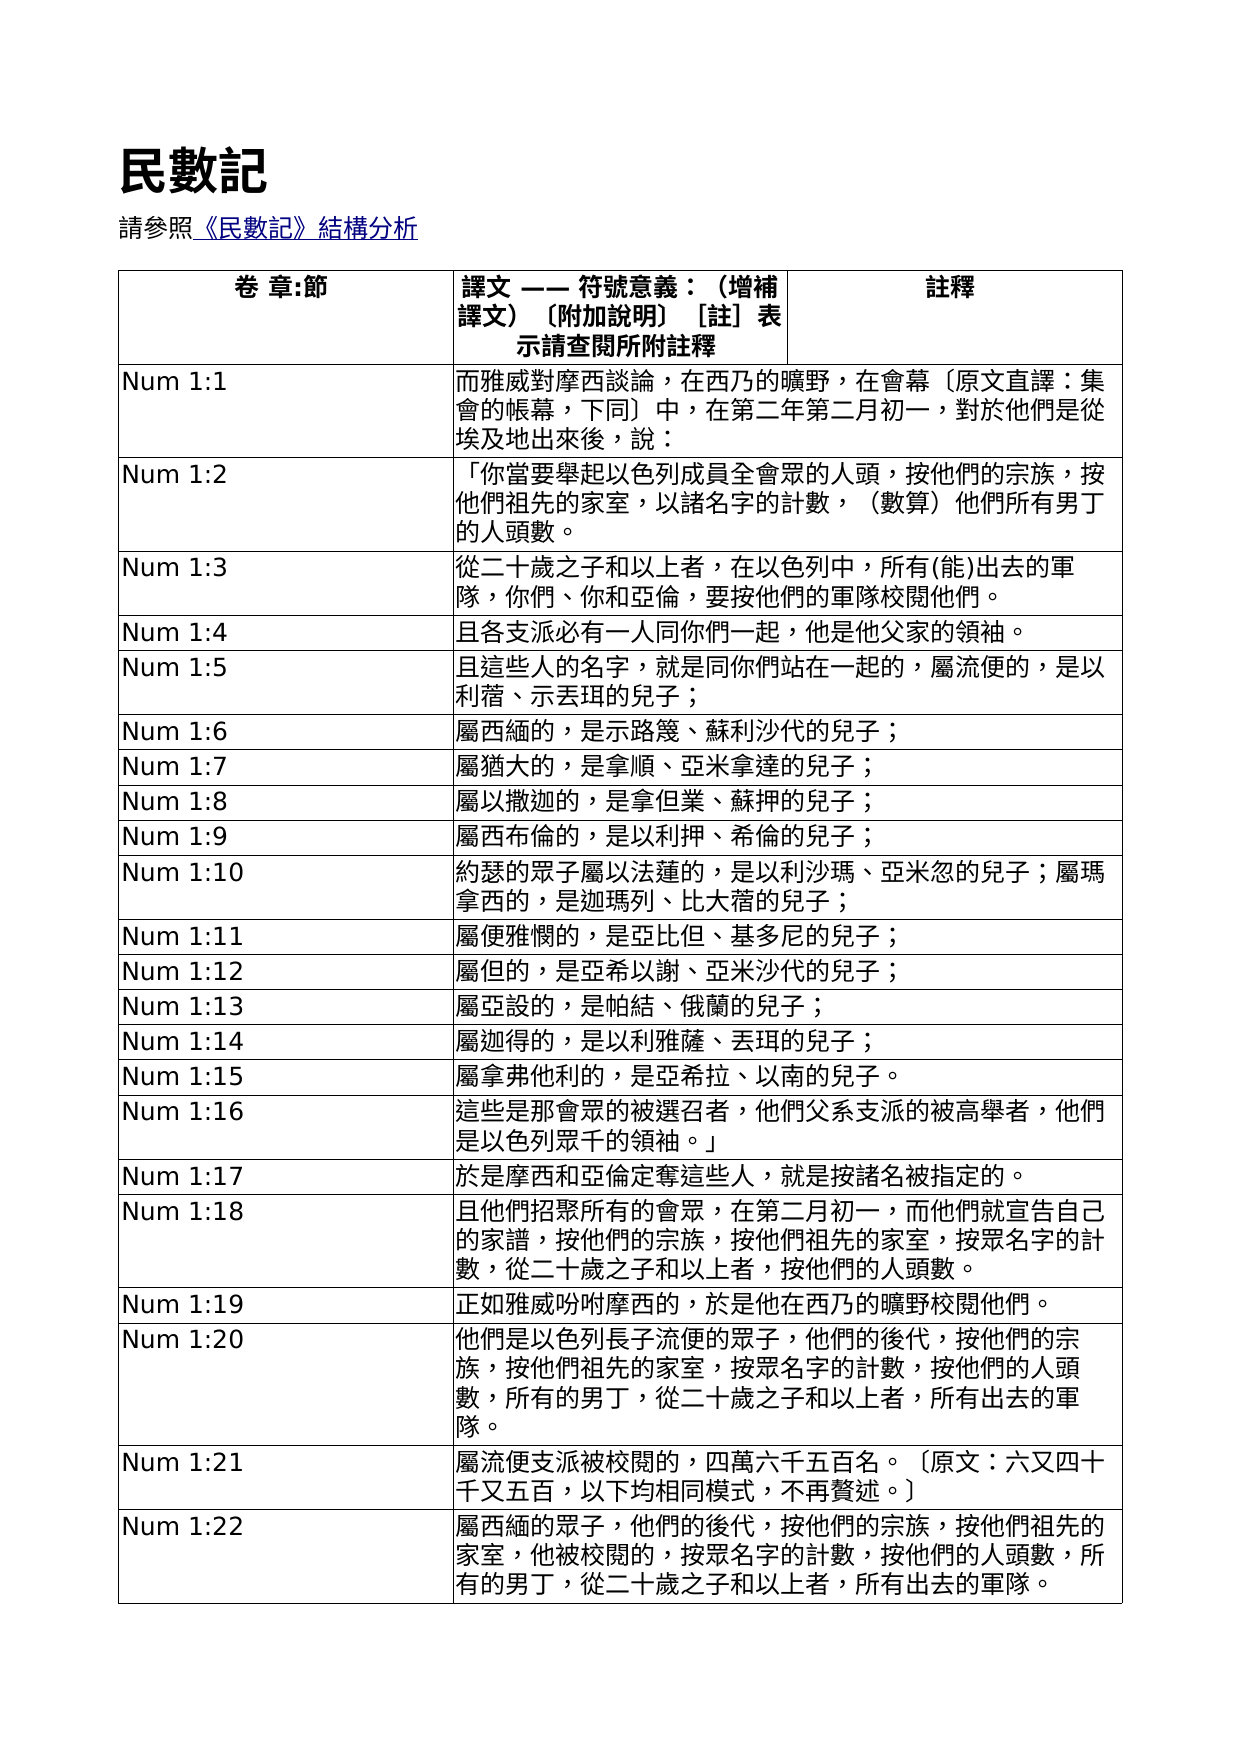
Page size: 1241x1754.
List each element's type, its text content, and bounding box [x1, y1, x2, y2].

table_header 註釋 [788, 271, 1122, 364]
table_cell Num 1:4 [119, 616, 453, 650]
table_cell Num 1:7 [119, 750, 453, 784]
table_cell 他們是以色列長子流便的眾子，他們的後代，按他們的宗族，按他們祖先的家室，按眾名字的計數，按他們的人頭數，所有的男丁，從二十歲之子和以上者，所有出去的軍隊。 [454, 1324, 1122, 1445]
table_cell 屬西布倫的，是以利押、希倫的兒子； [454, 821, 1122, 855]
table_cell Num 1:6 [119, 715, 453, 749]
table_cell 屬但的，是亞希以謝、亞米沙代的兒子； [454, 955, 1122, 989]
table_cell 屬迦得的，是以利雅薩、丟珥的兒子； [454, 1025, 1122, 1059]
table_cell Num 1:15 [119, 1060, 453, 1094]
table_cell Num 1:1 [119, 365, 453, 457]
table_cell 「你當要舉起以色列成員全會眾的人頭，按他們的宗族，按他們祖先的家室，以諸名字的計數，（數算）他們所有男丁的人頭數。 [454, 458, 1122, 551]
table_cell Num 1:14 [119, 1025, 453, 1059]
table_cell Num 1:2 [119, 458, 453, 551]
table_cell 屬便雅憫的，是亞比但、基多尼的兒子； [454, 920, 1122, 954]
table_cell Num 1:10 [119, 856, 453, 919]
table_cell 而雅威對摩西談論，在西乃的曠野，在會幕〔原文直譯：集會的帳幕，下同〕中，在第二年第二月初一，對於他們是從埃及地出來後，說： [454, 365, 1122, 457]
table_cell Num 1:19 [119, 1288, 453, 1322]
table_header 譯文 —— 符號意義：（增補譯文）〔附加說明〕［註］表示請查閱所附註釋 [454, 271, 787, 364]
table_header 卷 章:節 [119, 271, 453, 364]
table_cell Num 1:5 [119, 651, 453, 714]
table_cell 屬以撒迦的，是拿但業、蘇押的兒子； [454, 786, 1122, 819]
table_cell Num 1:21 [119, 1446, 453, 1509]
table_cell Num 1:16 [119, 1096, 453, 1159]
table_cell Num 1:8 [119, 786, 453, 819]
table_cell 於是摩西和亞倫定奪這些人，就是按諸名被指定的。 [454, 1160, 1122, 1194]
table_cell Num 1:9 [119, 821, 453, 855]
table_cell 屬西緬的眾子，他們的後代，按他們的宗族，按他們祖先的家室，他被校閱的，按眾名字的計數，按他們的人頭數，所有的男丁，從二十歲之子和以上者，所有出去的軍隊。 [454, 1510, 1122, 1603]
table_cell Num 1:20 [119, 1324, 453, 1445]
table_cell Num 1:22 [119, 1510, 453, 1603]
table_cell 從二十歲之子和以上者，在以色列中，所有(能)出去的軍隊，你們、你和亞倫，要按他們的軍隊校閱他們。 [454, 552, 1122, 615]
table_cell Num 1:17 [119, 1160, 453, 1194]
table_cell 屬猶大的，是拿順、亞米拿達的兒子； [454, 750, 1122, 784]
subtitle 民數記 [118, 143, 1122, 201]
table_cell Num 1:12 [119, 955, 453, 989]
table_cell 這些是那會眾的被選召者，他們父系支派的被高舉者，他們是以色列眾千的領袖。」 [454, 1096, 1122, 1159]
table_cell Num 1:3 [119, 552, 453, 615]
table_cell 約瑟的眾子屬以法蓮的，是以利沙瑪、亞米忽的兒子；屬瑪拿西的，是迦瑪列、比大蓿的兒子； [454, 856, 1122, 919]
table_cell 且各支派必有一人同你們一起，他是他父家的領袖。 [454, 616, 1122, 650]
table_cell Num 1:18 [119, 1195, 453, 1287]
table_cell 正如雅威吩咐摩西的，於是他在西乃的曠野校閱他們。 [454, 1288, 1122, 1322]
table_cell Num 1:11 [119, 920, 453, 954]
table_cell 且這些人的名字，就是同你們站在一起的，屬流便的，是以利蓿、示丟珥的兒子； [454, 651, 1122, 714]
table_cell 屬亞設的，是帕結、俄蘭的兒子； [454, 990, 1122, 1024]
table_cell 屬流便支派被校閱的，四萬六千五百名。〔原文：六又四十千又五百，以下均相同模式，不再贅述。〕 [454, 1446, 1122, 1509]
table_cell 且他們招聚所有的會眾，在第二月初一，而他們就宣告自己的家譜，按他們的宗族，按他們祖先的家室，按眾名字的計數，從二十歲之子和以上者，按他們的人頭數。 [454, 1195, 1122, 1287]
table_cell 屬拿弗他利的，是亞希拉、以南的兒子。 [454, 1060, 1122, 1094]
text 請參照《民數記》結構分析 [118, 214, 1122, 243]
table_cell 屬西緬的，是示路篾、蘇利沙代的兒子； [454, 715, 1122, 749]
table_cell Num 1:13 [119, 990, 453, 1024]
